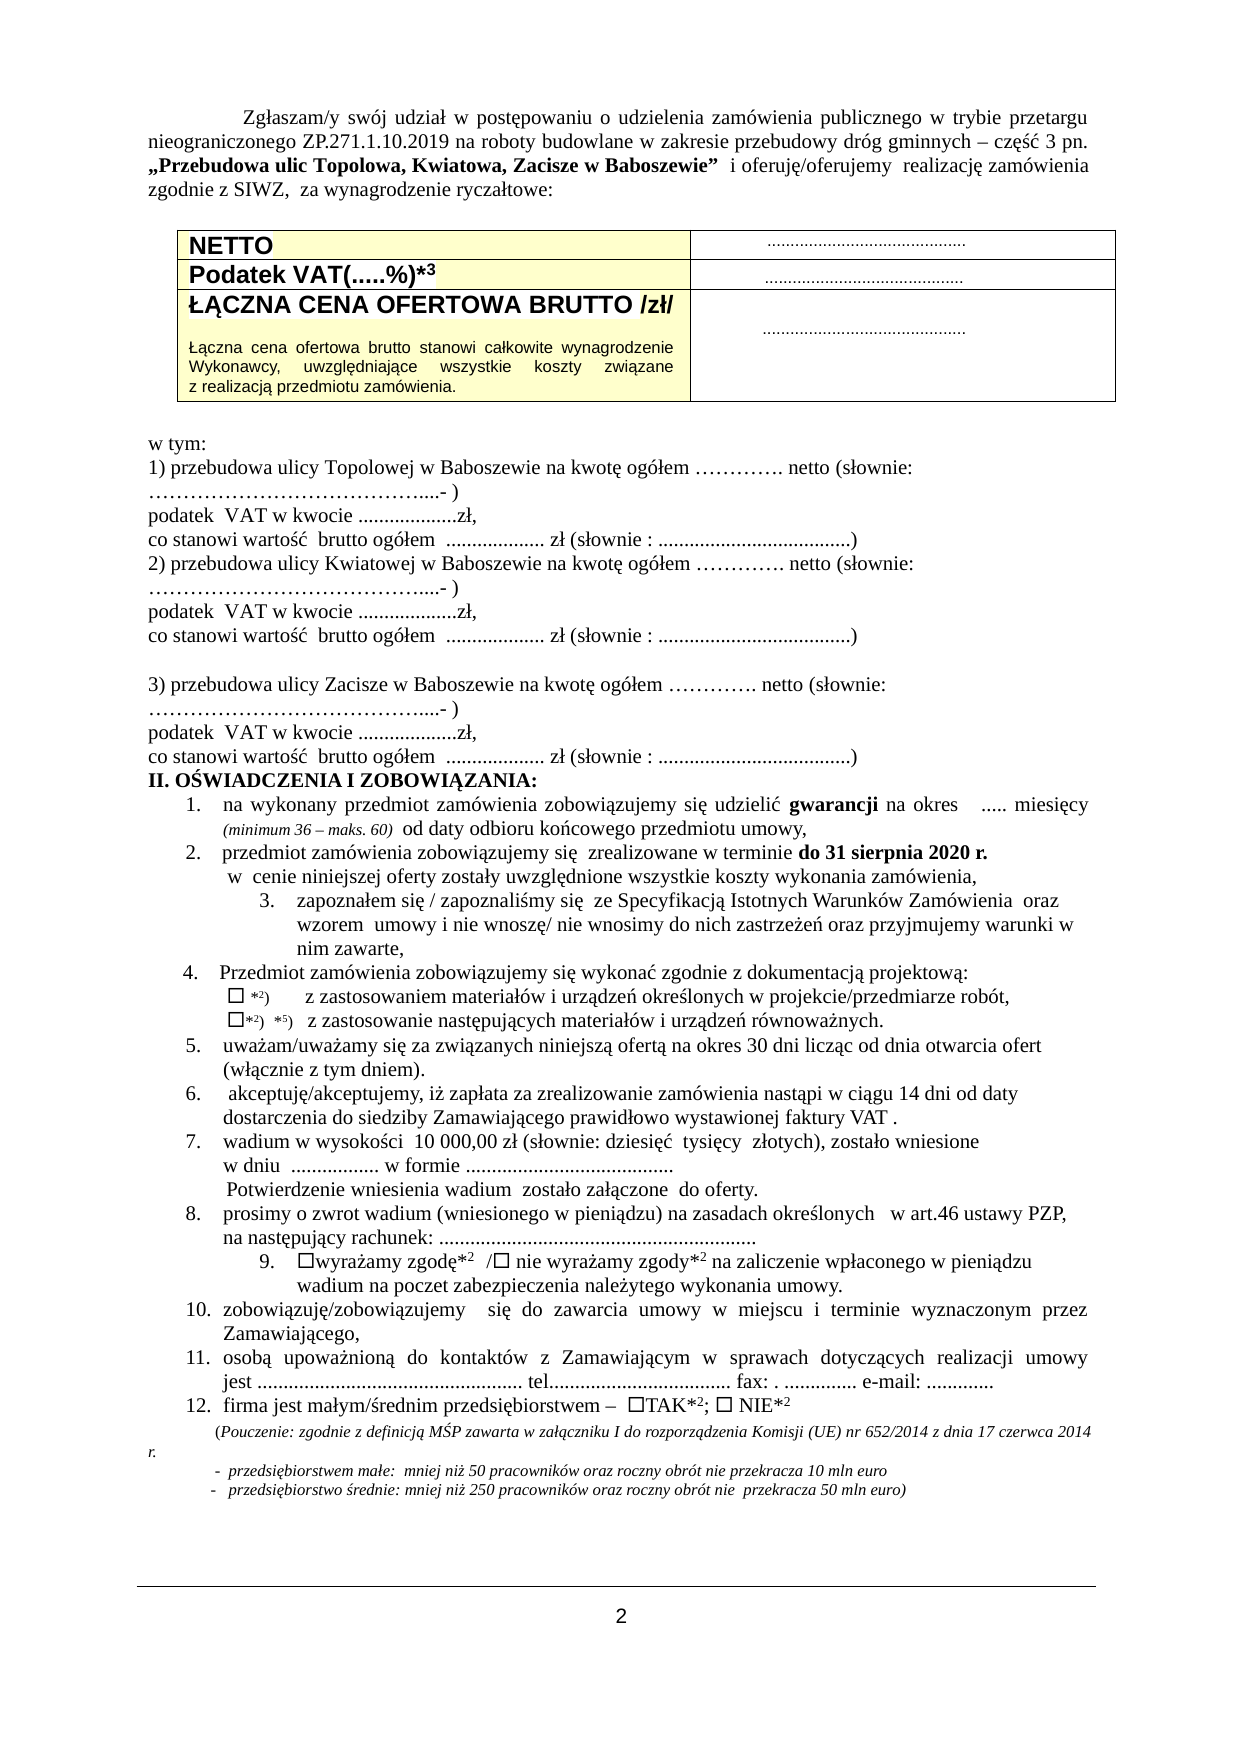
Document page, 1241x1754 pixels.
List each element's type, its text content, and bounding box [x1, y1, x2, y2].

text podatek VAT w kwocie ...................zł, [148, 599, 1094, 623]
text  *2) z zastosowaniem materiałów i urządzeń określonych w projekcie/przedmiarze robót, [206, 984, 1094, 1008]
list na wykonany przedmiot zamówienia zobowiązujemy się udzielić gwarancji na okres ..... miesięcy (minimum 36 – maks. 60) od daty odbioru końcowego przedmiotu umowy, [185, 792, 1089, 840]
text podatek VAT w kwocie ...................zł, [148, 720, 1094, 744]
list uważam/uważamy się za związanych niniejszą ofertą na okres 30 dni licząc od dnia otwarcia ofert (włącznie z tym dniem). [185, 1032, 1089, 1081]
text w tym: [148, 431, 1094, 455]
text Zgłaszam/y swój udział w postępowaniu o udzielenia zamówienia publicznego w trybie przetargu nieograniczonego ZP.271.1.10.2019 na roboty budowlane w zakresie przebudowy dróg gminnych – część 3 pn. „Przebudowa ulic Topolowa, Kwiatowa, Zacisze w Baboszewie” i oferuję/oferujemy realizację zamówienia zgodnie z SIWZ, za wynagrodzenie ryczałtowe: [148, 104, 1089, 201]
list wyrażamy zgodę*2 / nie wyrażamy zgody*2 na zaliczenie wpłaconego w pieniądzu wadium na poczet zabezpieczenia należytego wykonania umowy. [259, 1249, 1094, 1297]
text - przedsiębiorstwo średnie: mniej niż 250 pracowników oraz roczny obrót nie przekracza 50 mln euro) [148, 1480, 1094, 1499]
text 2. przedmiot zamówienia zobowiązujemy się zrealizowane w terminie do 31 sierpnia 2020 r. [185, 840, 1094, 864]
table_header ........................................... [691, 231, 1115, 259]
list firma jest małym/średnim przedsiębiorstwem – TAK*2;  NIE*2 [185, 1393, 1089, 1417]
text w cenie niniejszej oferty zostały uwzględnione wszystkie koszty wykonania zamówienia, [185, 864, 1094, 888]
text *2) *5) z zastosowanie następujących materiałów i urządzeń równoważnych. [206, 1008, 1094, 1032]
text Potwierdzenie wniesienia wadium zostało załączone do oferty. [148, 1177, 1089, 1201]
table_cell Podatek VAT(.....%)*3 [178, 260, 690, 289]
list akceptuję/akceptujemy, iż zapłata za zrealizowanie zamówienia nastąpi w ciągu 14 dni od daty dostarczenia do siedziby Zamawiającego prawidłowo wystawionej faktury VAT . [185, 1081, 1089, 1129]
text podatek VAT w kwocie ...................zł, [148, 503, 1094, 527]
list prosimy o zwrot wadium (wniesionego w pieniądzu) na zasadach określonych w art.46 ustawy PZP, na następujący rachunek: ............................................................. [185, 1201, 1089, 1249]
list wadium w wysokości 10 000,00 zł (słownie: dziesięć tysięcy złotych), zostało wniesione w dniu ................. w formie ........................................ [185, 1129, 1089, 1177]
text co stanowi wartość brutto ogółem ................... zł (słownie : .....................................) [148, 623, 1094, 647]
table_cell ........................................... [691, 260, 1115, 289]
text II. OŚWIADCZENIA I ZOBOWIĄZANIA: [148, 768, 1089, 792]
text co stanowi wartość brutto ogółem ................... zł (słownie : .....................................) [148, 527, 1094, 551]
text 2) przebudowa ulicy Kwiatowej w Baboszewie na kwotę ogółem …………. netto (słownie: …………………………………....- ) [148, 551, 1094, 599]
list osobą upoważnioną do kontaktów z Zamawiającym w sprawach dotyczących realizacji umowy jest ................................................... tel................................... fax: . .............. e-mail: ............. [185, 1345, 1089, 1393]
text - przedsiębiorstwem małe: mniej niż 50 pracowników oraz roczny obrót nie przekracza 10 mln euro [148, 1461, 1094, 1480]
text 3) przebudowa ulicy Zacisze w Baboszewie na kwotę ogółem …………. netto (słownie: …………………………………....- ) [148, 672, 1094, 720]
table_cell ............................................ [691, 290, 1115, 401]
list zobowiązuję/zobowiązujemy się do zawarcia umowy w miejscu i terminie wyznaczonym przez Zamawiającego, [185, 1297, 1089, 1345]
list zapoznałem się / zapoznaliśmy się ze Specyfikacją Istotnych Warunków Zamówienia oraz wzorem umowy i nie wnoszę/ nie wnosimy do nich zastrzeżeń oraz przyjmujemy warunki w nim zawarte, [259, 888, 1094, 960]
table_header NETTO [178, 231, 690, 259]
table_cell ŁĄCZNA CENA OFERTOWA BRUTTO /zł/ Łączna cena ofertowa brutto stanowi całkowite wynagrodzenie Wykonawcy, uwzględniające wszystkie koszty związane z realizacją przedmiotu zamówienia. [178, 290, 690, 401]
text (Pouczenie: zgodnie z definicją MŚP zawarta w załączniku I do rozporządzenia Komisji (UE) nr 652/2014 z dnia 17 czerwca 2014 r. [148, 1417, 1094, 1461]
text co stanowi wartość brutto ogółem ................... zł (słownie : .....................................) [148, 744, 1094, 768]
text 1) przebudowa ulicy Topolowej w Baboszewie na kwotę ogółem …………. netto (słownie: …………………………………....- ) [148, 455, 1094, 503]
text 4. Przedmiot zamówienia zobowiązujemy się wykonać zgodnie z dokumentacją projektową: [177, 960, 1094, 984]
